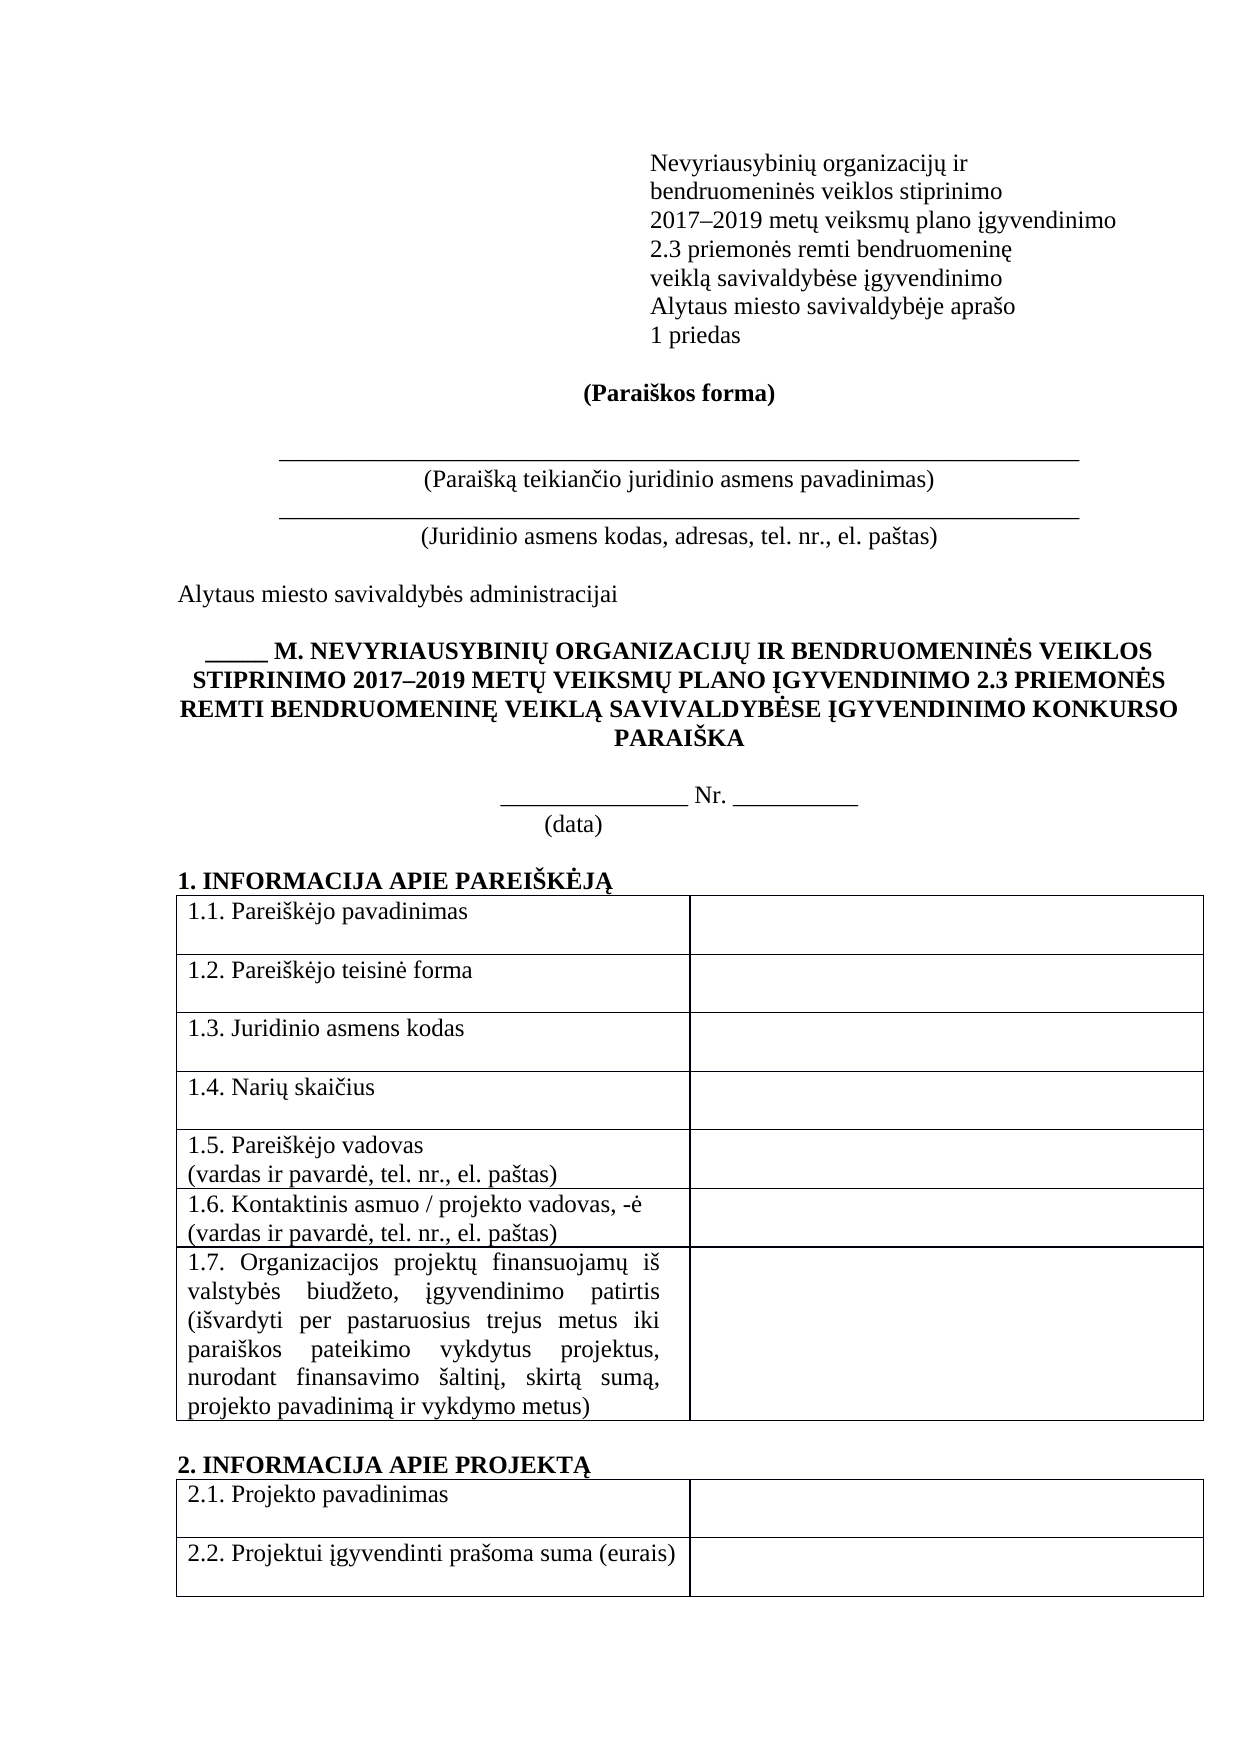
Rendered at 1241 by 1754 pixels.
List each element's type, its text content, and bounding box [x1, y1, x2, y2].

table_cell [691, 1072, 1203, 1129]
table_cell [691, 1538, 1203, 1596]
text 1 priedas [177, 320, 1174, 349]
text 2.3 priemonės remti bendruomeninę [177, 234, 1174, 263]
text _______________ Nr. __________ [177, 780, 1181, 809]
table_header 2.1. Projekto pavadinimas [177, 1480, 689, 1537]
table_cell 1.5. Pareiškėjo vadovas (vardas ir pavardė, tel. nr., el. paštas) [177, 1130, 689, 1188]
text 2017–2019 metų veiksmų plano įgyvendinimo [177, 205, 1174, 234]
text veiklą savivaldybėse įgyvendinimo [177, 263, 1174, 291]
text 2. INFORMACIJA APIE PROJEKTĄ [177, 1450, 1181, 1478]
table_header 1.1. Pareiškėjo pavadinimas [177, 896, 689, 954]
table_cell 1.6. Kontaktinis asmuo / projekto vadovas, -ė (vardas ir pavardė, tel. nr., el. paštas) [177, 1189, 689, 1246]
table_cell 1.4. Narių skaičius [177, 1072, 689, 1129]
text (Juridinio asmens kodas, adresas, tel. nr., el. paštas) [177, 521, 1181, 550]
table_cell 1.2. Pareiškėjo teisinė forma [177, 955, 689, 1012]
table_cell 2.2. Projektui įgyvendinti prašoma suma (eurais) [177, 1538, 689, 1596]
text Nevyriausybinių organizacijų ir [177, 148, 1174, 176]
text (Paraišką teikiančio juridinio asmens pavadinimas) [177, 464, 1181, 493]
table_cell [691, 1013, 1203, 1071]
text ________________________________________________________________ [177, 435, 1181, 464]
table_cell [691, 1248, 1203, 1420]
text (data) [177, 809, 1181, 838]
table_cell 1.3. Juridinio asmens kodas [177, 1013, 689, 1071]
table_cell [691, 955, 1203, 1012]
text (Paraiškos forma) [177, 378, 1181, 406]
text 1. INFORMACIJA APIE PAREIŠKĖJĄ [177, 866, 1181, 895]
table_cell [691, 1130, 1203, 1188]
table_header [691, 896, 1203, 954]
text Alytaus miesto savivaldybės administracijai [177, 579, 1181, 608]
text _____ M. NEVYRIAUSYBINIŲ ORGANIZACIJŲ IR BENDRUOMENINĖS VEIKLOS STIPRINIMO 2017–2019 METŲ VEIKSMŲ PLANO ĮGYVENDINIMO 2.3 PRIEMONĖS REMTI BENDRUOMENINĘ VEIKLĄ SAVIVALDYBĖSE ĮGYVENDINIMO KONKURSO PARAIŠKA [177, 636, 1181, 751]
text Alytaus miesto savivaldybėje aprašo [177, 291, 1174, 320]
table_cell 1.7. Organizacijos projektų finansuojamų iš valstybės biudžeto, įgyvendinimo patirtis (išvardyti per pastaruosius trejus metus iki paraiškos pateikimo vykdytus projektus, nurodant finansavimo šaltinį, skirtą sumą, projekto pavadinimą ir vykdymo metus) [177, 1248, 689, 1420]
table_cell [691, 1189, 1203, 1246]
text bendruomeninės veiklos stiprinimo [177, 176, 1174, 205]
table_header [691, 1480, 1203, 1537]
text ________________________________________________________________ [177, 493, 1181, 521]
